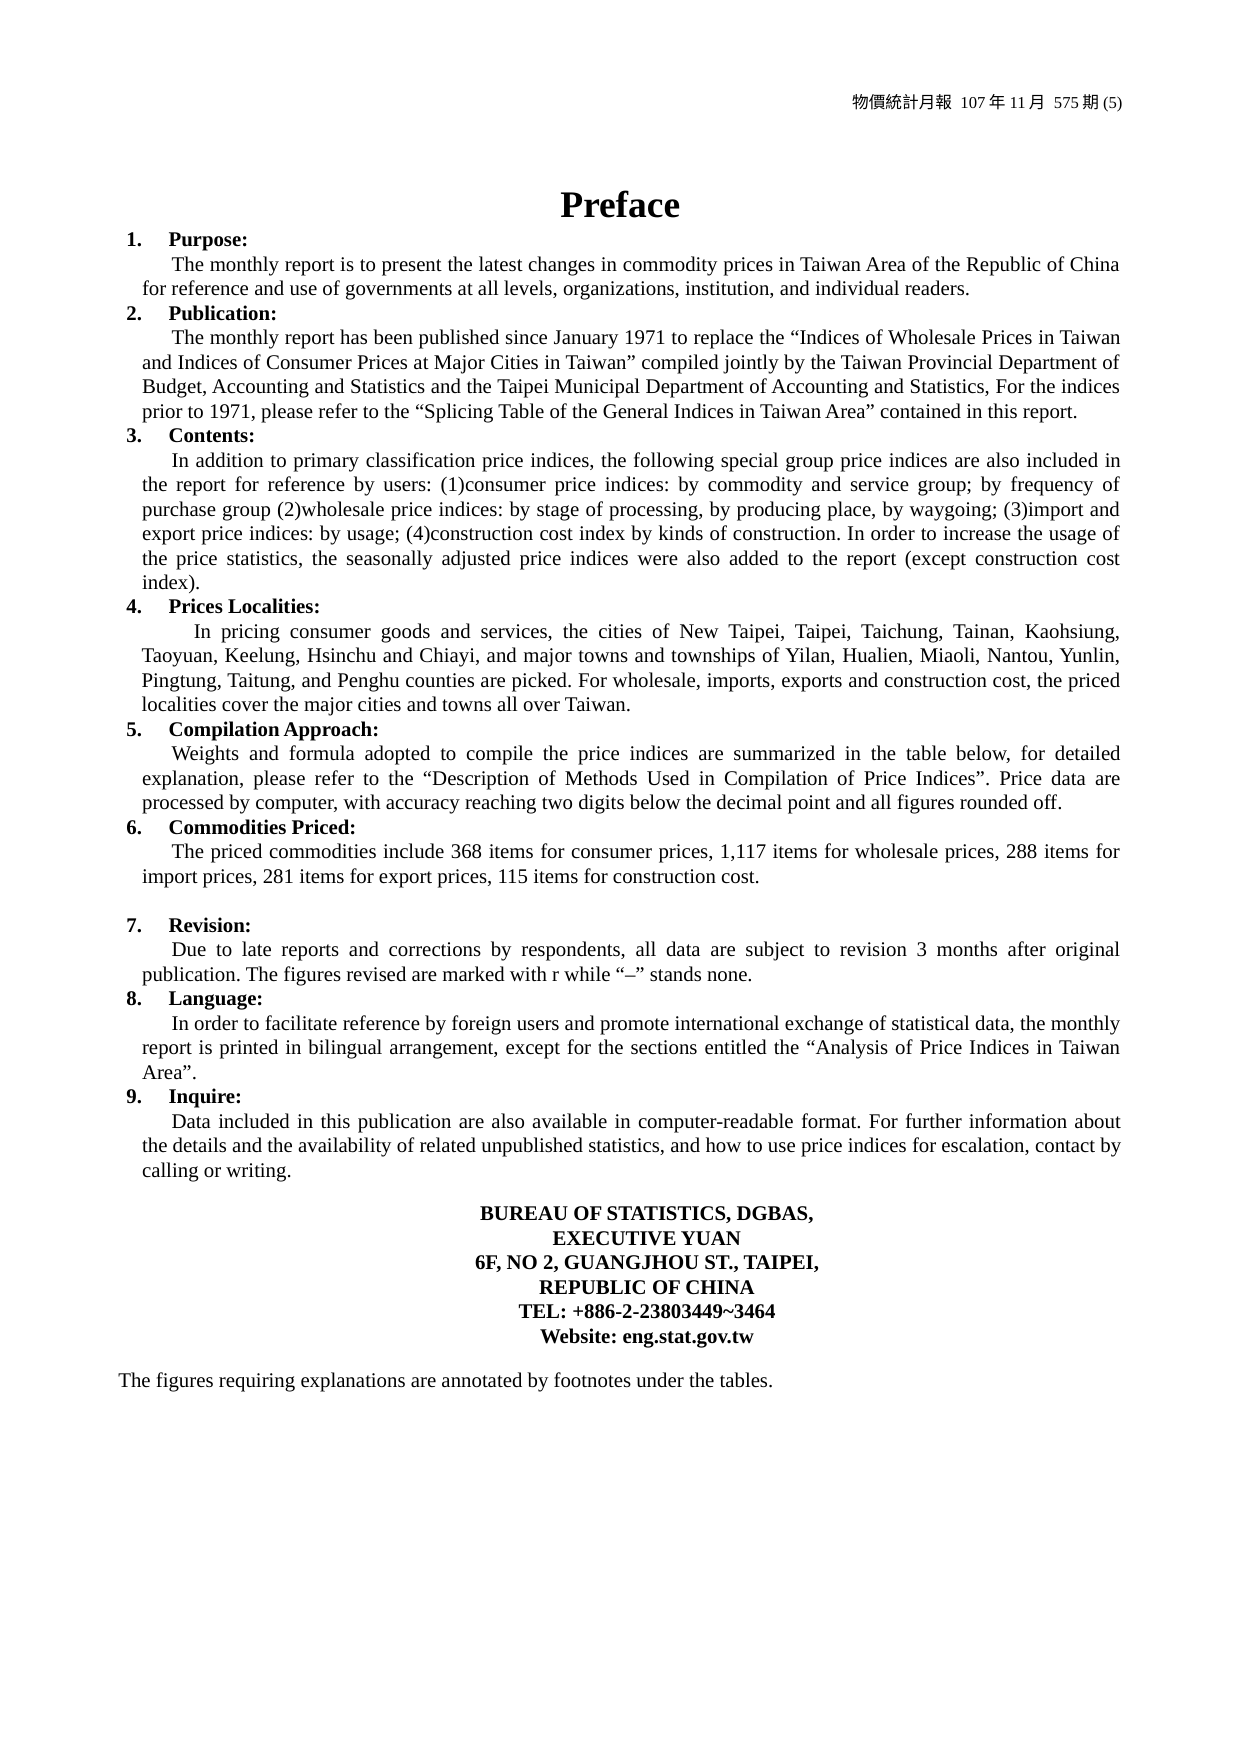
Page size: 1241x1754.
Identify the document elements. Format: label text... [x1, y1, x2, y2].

list Inquire: [126, 1084, 1122, 1108]
text Weights and formula adopted to compile the price indices are summarized in the table below, for detailed explanation, please refer to the “Description of Methods Used in Compilation of Price Indices”. Price data are processed by computer, with accuracy reaching two digits below the decimal point and all figures rounded off. [142, 741, 1122, 815]
list Purpose: [126, 227, 1122, 252]
text The monthly report is to present the latest changes in commodity prices in Taiwan Area of the Republic of China for reference and use of governments at all levels, organizations, institution, and individual readers. [142, 252, 1122, 301]
list Prices Localities: [126, 594, 1122, 619]
text Due to late reports and corrections by respondents, all data are subject to revision 3 months after original publication. The figures revised are marked with r while “–” stands none. [142, 937, 1122, 986]
text TEL: +886-2-23803449~3464 [142, 1299, 1122, 1324]
text In addition to primary classification price indices, the following special group price indices are also included in the report for reference by users: (1)consumer price indices: by commodity and service group; by frequency of purchase group (2)wholesale price indices: by stage of processing, by producing place, by waygoing; (3)import and export price indices: by usage; (4)construction cost index by kinds of construction. In order to increase the usage of the price statistics, the seasonally adjusted price indices were also added to the report (except construction cost index). [142, 447, 1122, 594]
list Commodities Priced: [126, 815, 1122, 839]
text The priced commodities include 368 items for consumer prices, 1,117 items for wholesale prices, 288 items for import prices, 281 items for export prices, 115 items for construction cost. [142, 839, 1122, 888]
list Compilation Approach: [126, 717, 1122, 741]
text REPUBLIC OF CHINA [142, 1275, 1122, 1299]
text Website: eng.stat.gov.tw [142, 1324, 1122, 1348]
list Publication: [126, 301, 1122, 325]
text The monthly report has been published since January 1971 to replace the “Indices of Wholesale Prices in Taiwan and Indices of Consumer Prices at Major Cities in Taiwan” compiled jointly by the Taiwan Provincial Department of Budget, Accounting and Statistics and the Taipei Municipal Department of Accounting and Statistics, For the indices prior to 1971, please refer to the “Splicing Table of the General Indices in Taiwan Area” contained in this report. [142, 325, 1122, 423]
text The figures requiring explanations are annotated by footnotes under the tables. [118, 1367, 1122, 1392]
text In order to facilitate reference by foreign users and promote international exchange of statistical data, the monthly report is printed in bilingual arrangement, except for the sections entitled the “Analysis of Price Indices in Taiwan Area”. [142, 1011, 1122, 1084]
text Data included in this publication are also available in computer-readable format. For further information about the details and the availability of related unpublished statistics, and how to use price indices for escalation, contact by calling or writing. [142, 1108, 1122, 1182]
text EXECUTIVE YUAN [142, 1226, 1122, 1250]
list Language: [126, 986, 1122, 1011]
text 6F, NO 2, GUANGJHOU ST., TAIPEI, [142, 1250, 1122, 1275]
list Contents: [126, 423, 1122, 447]
subtitle Preface [118, 177, 1122, 227]
text BUREAU OF STATISTICS, DGBAS, [142, 1201, 1122, 1226]
list Revision: [126, 913, 1122, 937]
text In pricing consumer goods and services, the cities of New Taipei, Taipei, Taichung, Tainan, Kaohsiung, Taoyuan, Keelung, Hsinchu and Chiayi, and major towns and townships of Yilan, Hualien, Miaoli, Nantou, Yunlin, Pingtung, Taitung, and Penghu counties are picked. For wholesale, imports, exports and construction cost, the priced localities cover the major cities and towns all over Taiwan. [141, 619, 1122, 717]
